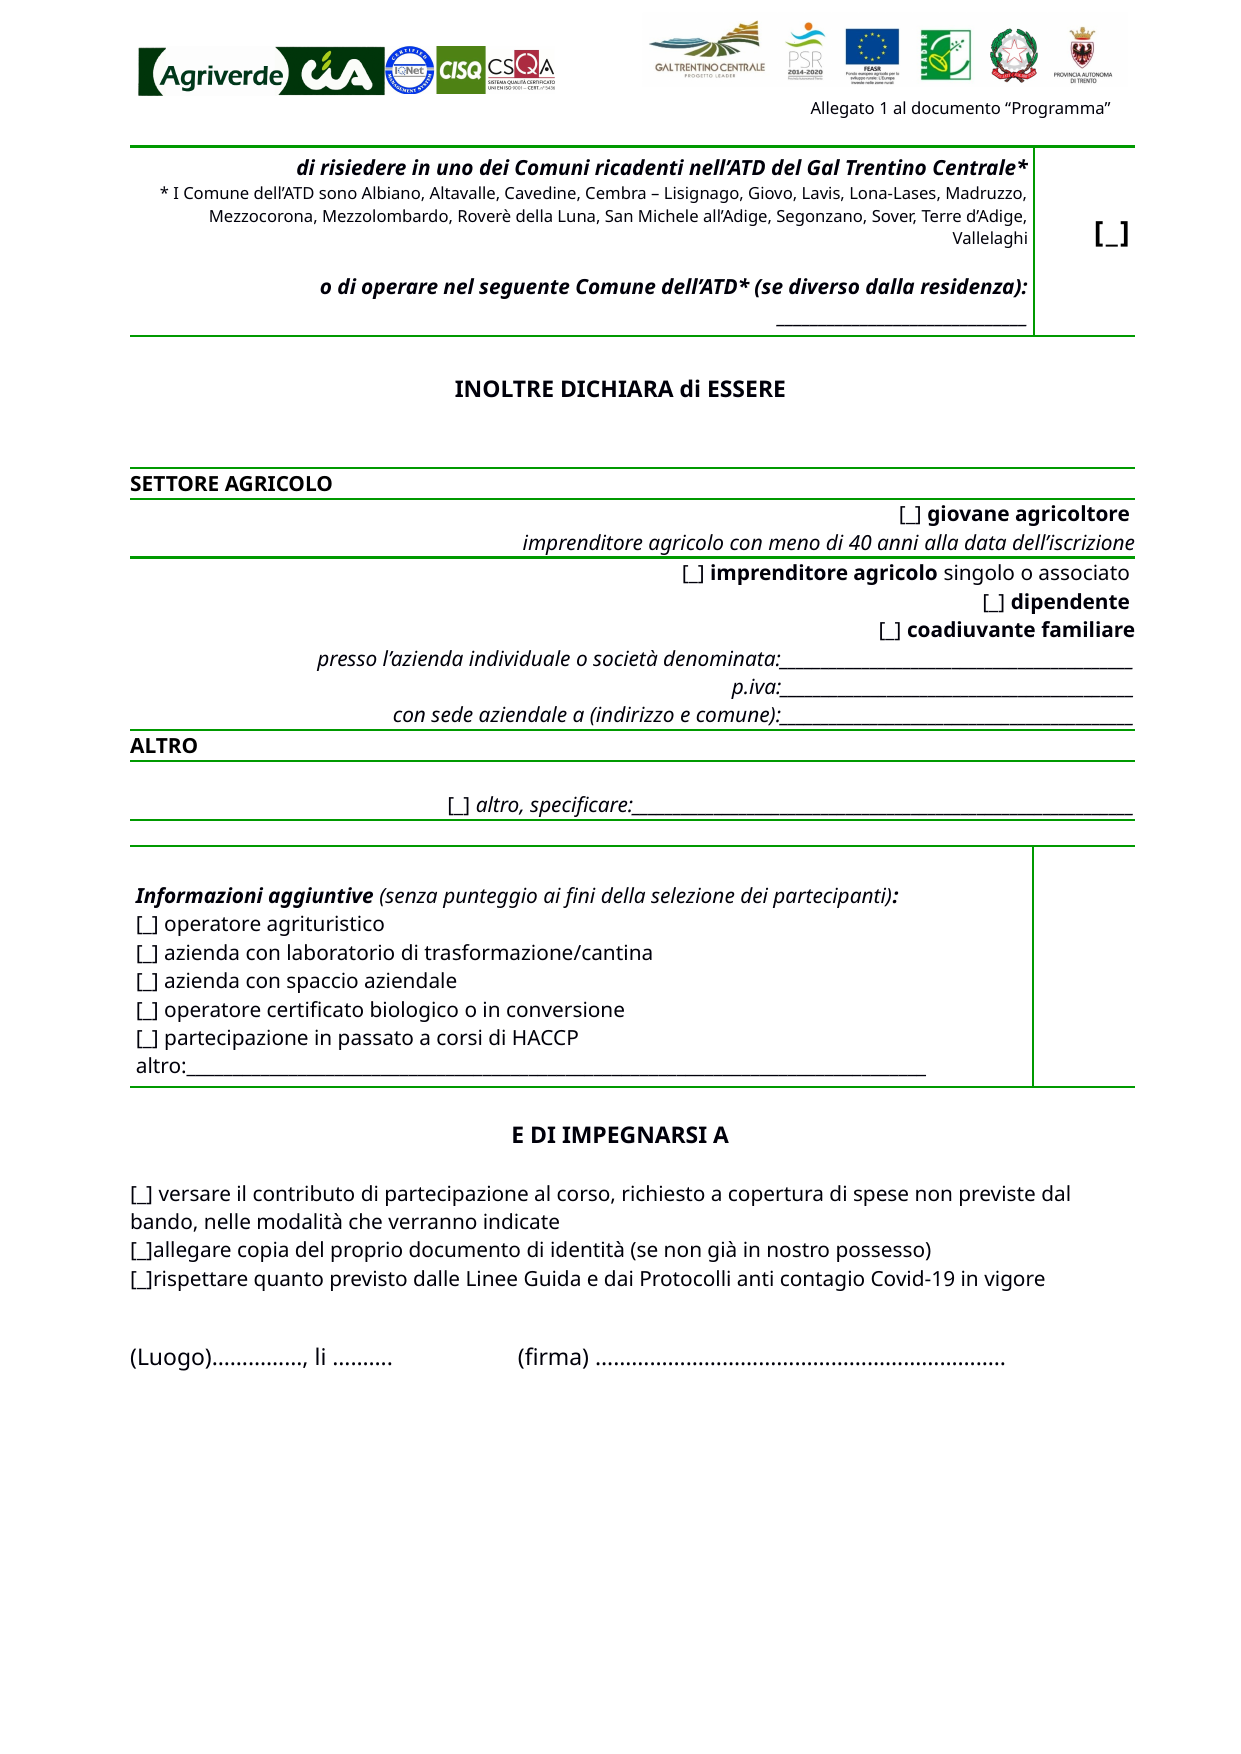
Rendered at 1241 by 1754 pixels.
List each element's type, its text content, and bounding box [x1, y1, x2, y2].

table_header Informazioni aggiuntive (senza punteggio ai fini della selezione dei partecipanti): [_] operatore agrituristico [_] azienda con laboratorio di trasformazione/cantina [_] azienda con spaccio aziendale [_] operatore certificato biologico o in conversione [_] partecipazione in passato a corsi di HACCP altro:________________________________________________________________________________ [130, 847, 1032, 1086]
table_header [_] [1035, 148, 1135, 335]
picture [642, 12, 1128, 87]
table_cell [_] giovane agricoltore imprenditore agricolo con meno di 40 anni alla data dell’iscrizione [130, 500, 1135, 556]
table_cell ALTRO [130, 731, 1135, 759]
text E DI IMPEGNARSI A [130, 1119, 1110, 1150]
table_header SETTORE AGRICOLO [130, 469, 1135, 497]
picture [137, 46, 555, 96]
table_header [1034, 847, 1135, 1086]
table_cell [_] altro, specificare:_____________________________________________________________ [130, 762, 1135, 818]
text [_] versare il contributo di partecipazione al corso, richiesto a copertura di spese non previste dal bando, nelle modalità che verranno indicate [130, 1179, 1110, 1236]
text [_]allegare copia del proprio documento di identità (se non già in nostro possesso) [130, 1236, 1110, 1264]
text [_]rispettare quanto previsto dalle Linee Guida e dai Protocolli anti contagio Covid-19 in vigore [130, 1264, 1110, 1292]
text (Luogo)……………, li ………. (firma) ………………………………………………………….. [130, 1341, 1110, 1372]
table_header di risiedere in uno dei Comuni ricadenti nell’ATD del Gal Trentino Centrale* * I Comune dell’ATD sono Albiano, Altavalle, Cavedine, Cembra – Lisignago, Giovo, Lavis, Lona-Lases, Madruzzo, Mezzocorona, Mezzolombardo, Roverè della Luna, San Michele all’Adige, Segonzano, Sover, Terre d’Adige, Vallelaghi o di operare nel seguente Comune dell’ATD* (se diverso dalla residenza): ______________________________ [130, 148, 1033, 335]
text INOLTRE DICHIARA di ESSERE [130, 373, 1110, 404]
table_cell [_] imprenditore agricolo singolo o associato [_] dipendente [_] coadiuvante familiare presso l’azienda individuale o società denominata:___________________________________________ p.iva:___________________________________________ con sede aziendale a (indirizzo e comune):___________________________________________ [130, 559, 1135, 729]
